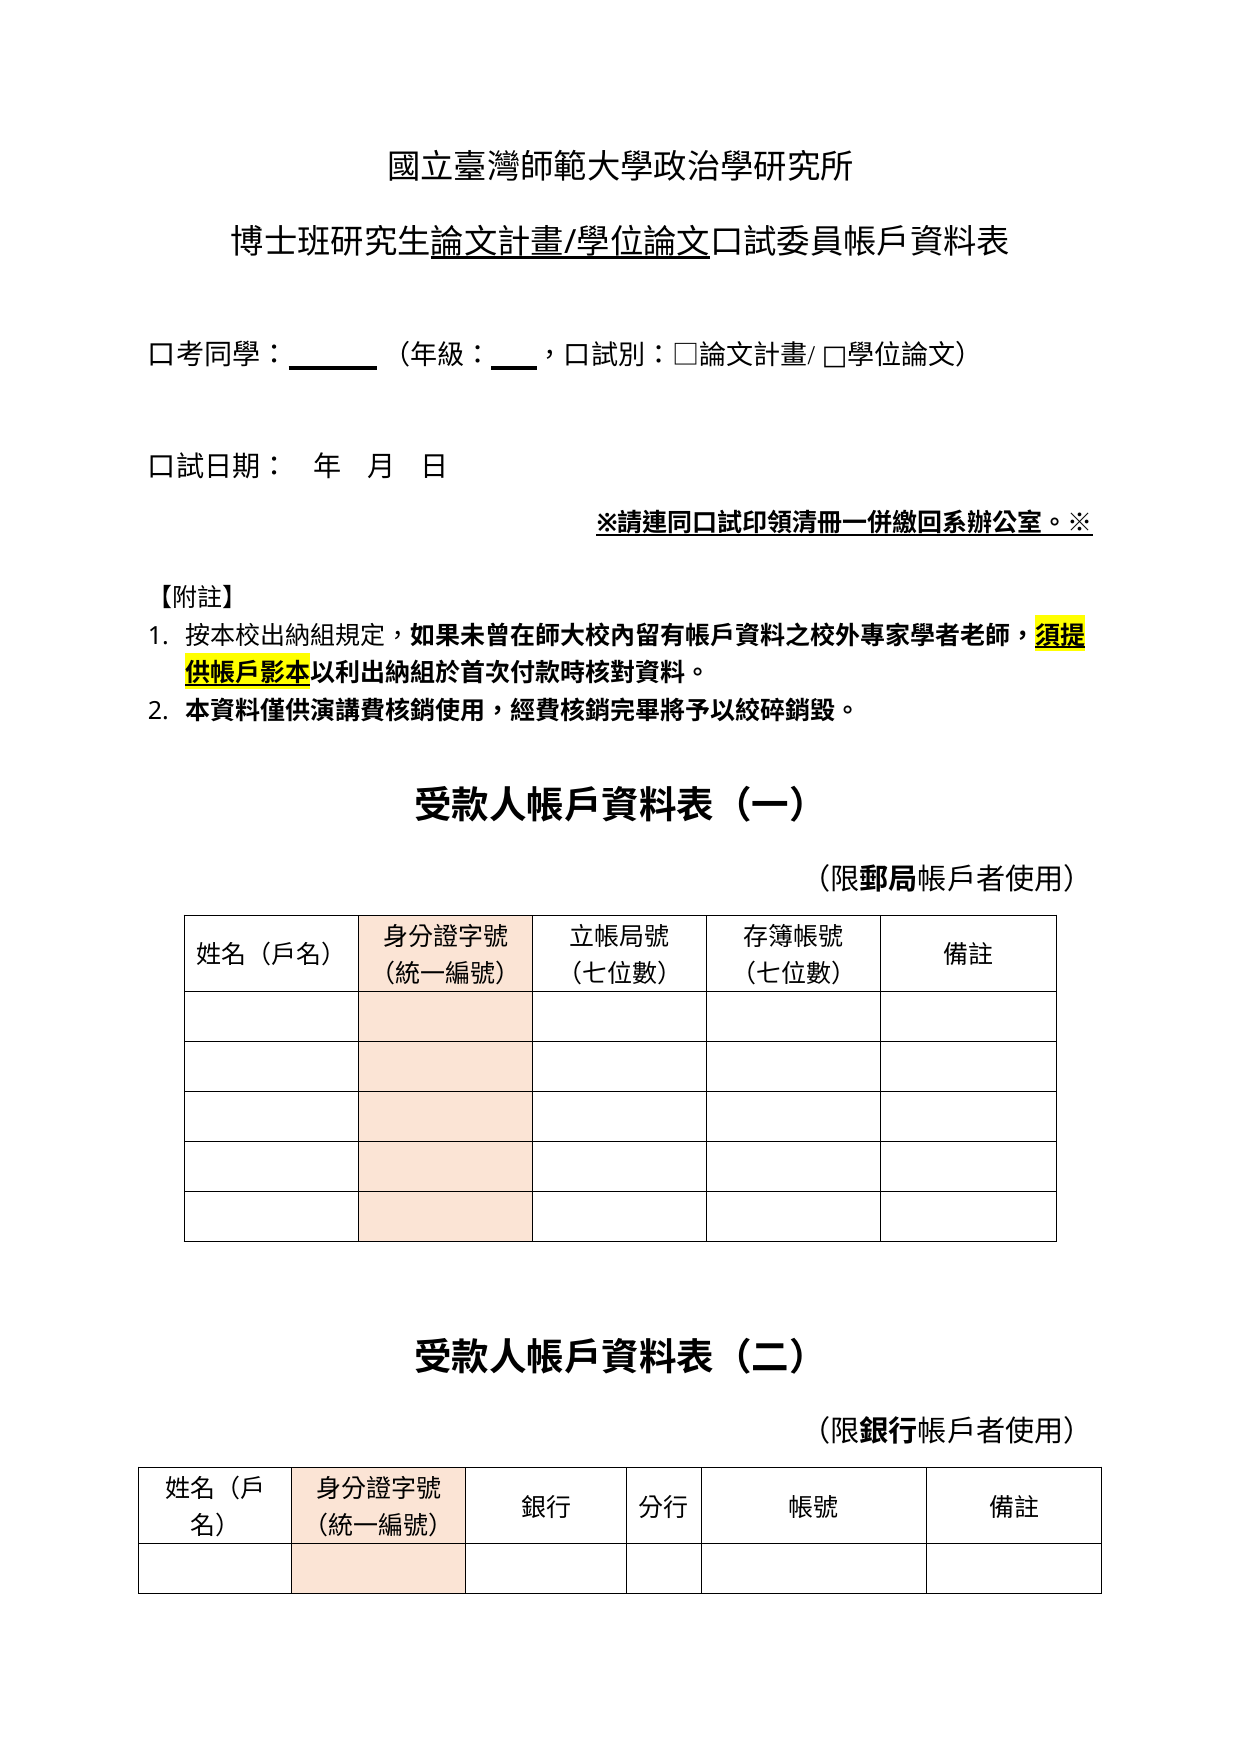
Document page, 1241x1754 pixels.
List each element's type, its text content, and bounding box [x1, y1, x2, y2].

table_header 身分證字號 （統一編號） [359, 916, 532, 991]
table_cell [702, 1544, 926, 1593]
text （限銀行帳戶者使用） [148, 1392, 1092, 1467]
table_cell [185, 1142, 358, 1191]
table_cell [466, 1544, 626, 1593]
table_cell [533, 992, 706, 1041]
table_header 姓名（戶名） [185, 916, 358, 991]
table_cell [707, 1092, 880, 1141]
table_header 存簿帳號 （七位數） [707, 916, 880, 991]
table_header 分行 [627, 1468, 701, 1543]
table_cell [707, 1192, 880, 1241]
table_header 帳號 [702, 1468, 926, 1543]
text （限郵局帳戶者使用） [148, 839, 1092, 914]
table_cell [881, 1142, 1056, 1191]
table_cell [292, 1544, 465, 1593]
list 按本校出納組規定，如果未曾在師大校內留有帳戶資料之校外專家學者老師，須提供帳戶影本以利出納組於首次付款時核對資料。 [148, 614, 1092, 689]
table_cell [359, 1042, 532, 1091]
table_cell [881, 992, 1056, 1041]
table_header 身分證字號 （統一編號） [292, 1468, 465, 1543]
table_cell [533, 1042, 706, 1091]
table_cell [359, 1092, 532, 1141]
table_cell [707, 992, 880, 1041]
text 【附註】 [148, 577, 1092, 614]
table_cell [533, 1192, 706, 1241]
table_cell [185, 1192, 358, 1241]
text 國立臺灣師範大學政治學研究所 [148, 127, 1092, 202]
table_cell [707, 1042, 880, 1091]
text ※請連同口試印領清冊一併繳回系辦公室。※ [148, 502, 1092, 539]
text 受款人帳戶資料表（一） [148, 764, 1092, 839]
table_header 立帳局號 （七位數） [533, 916, 706, 991]
table_cell [881, 1192, 1056, 1241]
table_header 姓名（戶名） [139, 1468, 291, 1543]
table_cell [627, 1544, 701, 1593]
table_header 備註 [881, 916, 1056, 991]
table_cell [359, 1192, 532, 1241]
table_cell [533, 1092, 706, 1141]
table_header 備註 [927, 1468, 1101, 1543]
table_cell [139, 1544, 291, 1593]
table_header 銀行 [466, 1468, 626, 1543]
text 博士班研究生論文計畫/學位論文口試委員帳戶資料表 [148, 202, 1092, 277]
table_cell [185, 992, 358, 1041]
table_cell [185, 1092, 358, 1141]
table_cell [533, 1142, 706, 1191]
text 口考同學： （年級： ，口試別：□論文計畫/ □學位論文） [148, 314, 1092, 389]
table_cell [359, 992, 532, 1041]
table_cell [185, 1042, 358, 1091]
text 受款人帳戶資料表（二） [148, 1317, 1092, 1392]
table_cell [881, 1042, 1056, 1091]
text 口試日期： 年 月 日 [148, 427, 1092, 502]
table_cell [707, 1142, 880, 1191]
list 本資料僅供演講費核銷使用，經費核銷完畢將予以絞碎銷毀。 [148, 689, 1092, 727]
table_cell [359, 1142, 532, 1191]
table_cell [881, 1092, 1056, 1141]
table_cell [927, 1544, 1101, 1593]
